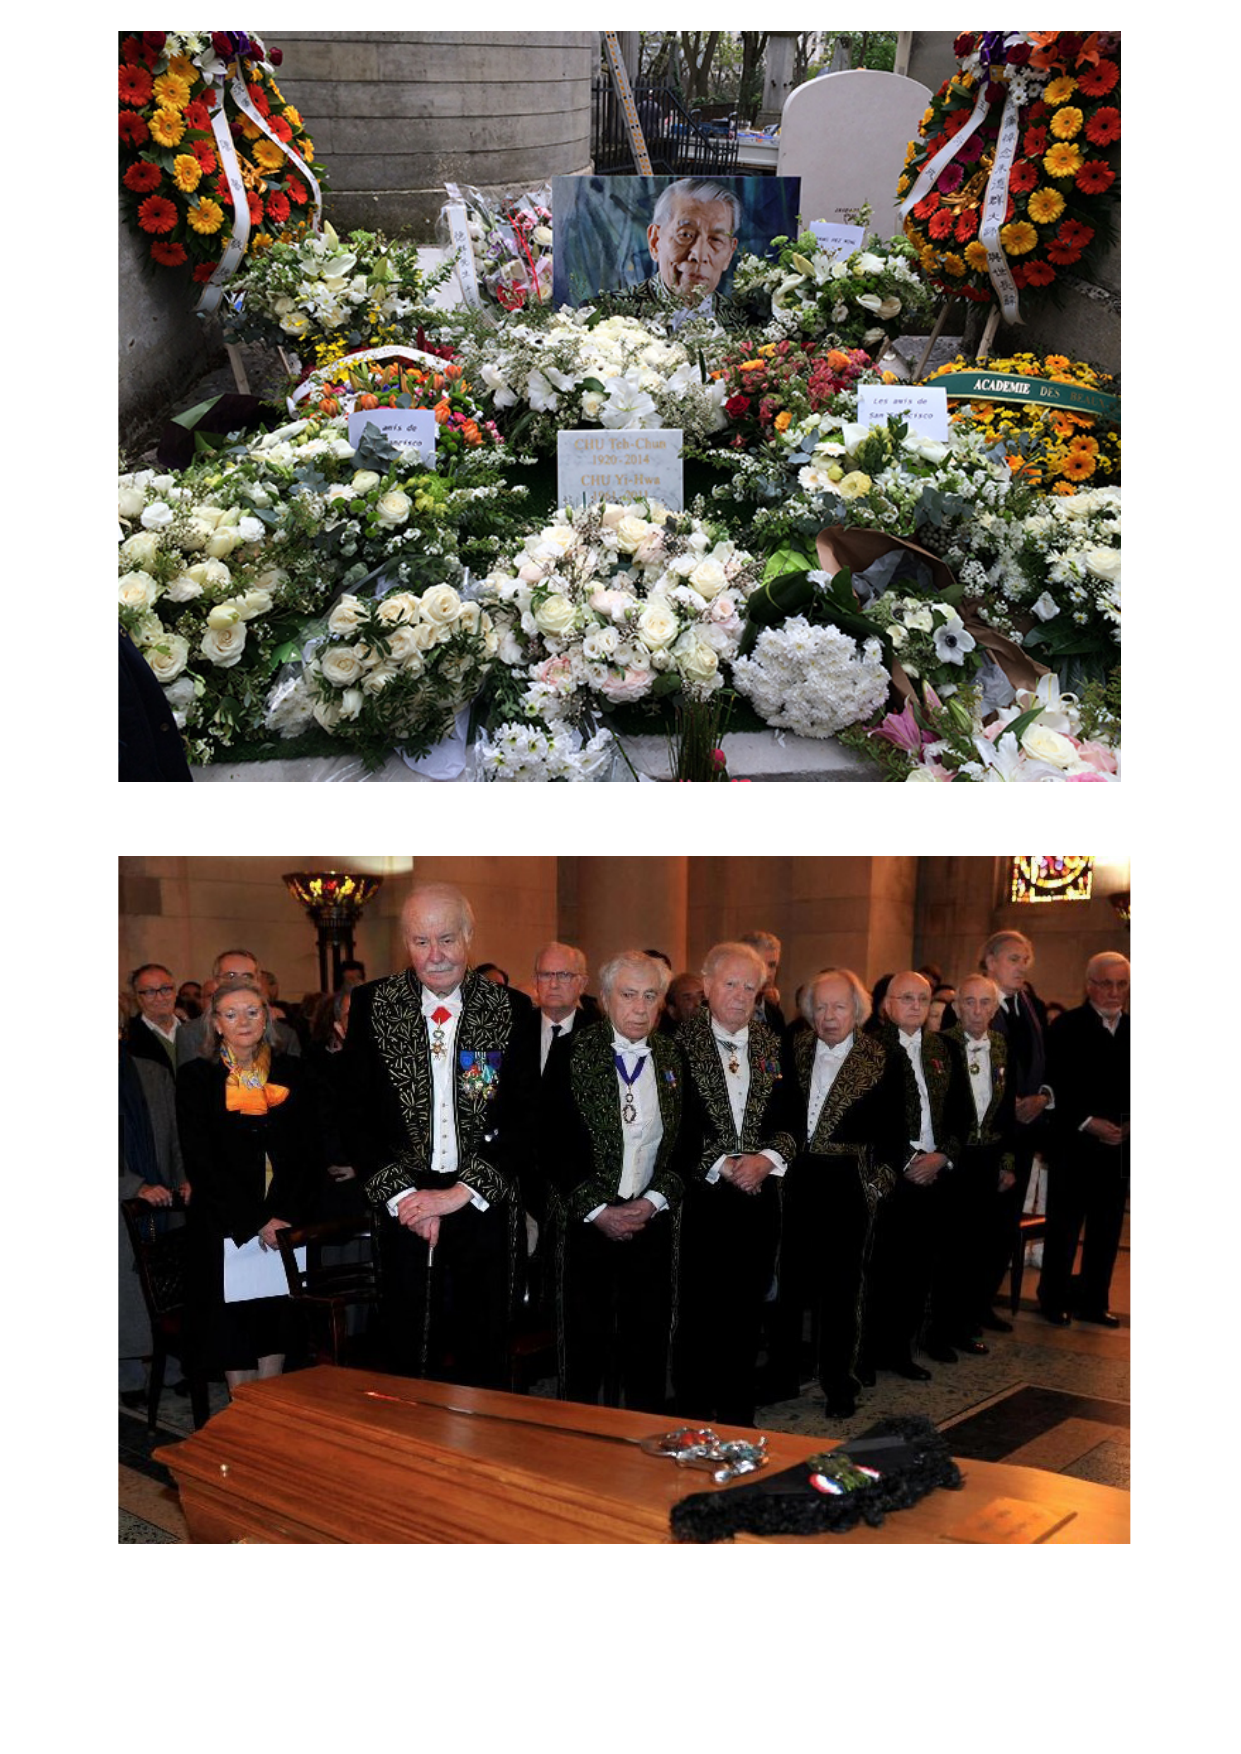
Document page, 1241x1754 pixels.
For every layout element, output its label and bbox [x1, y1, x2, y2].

picture [118, 31, 1121, 782]
picture [118, 856, 1131, 1544]
